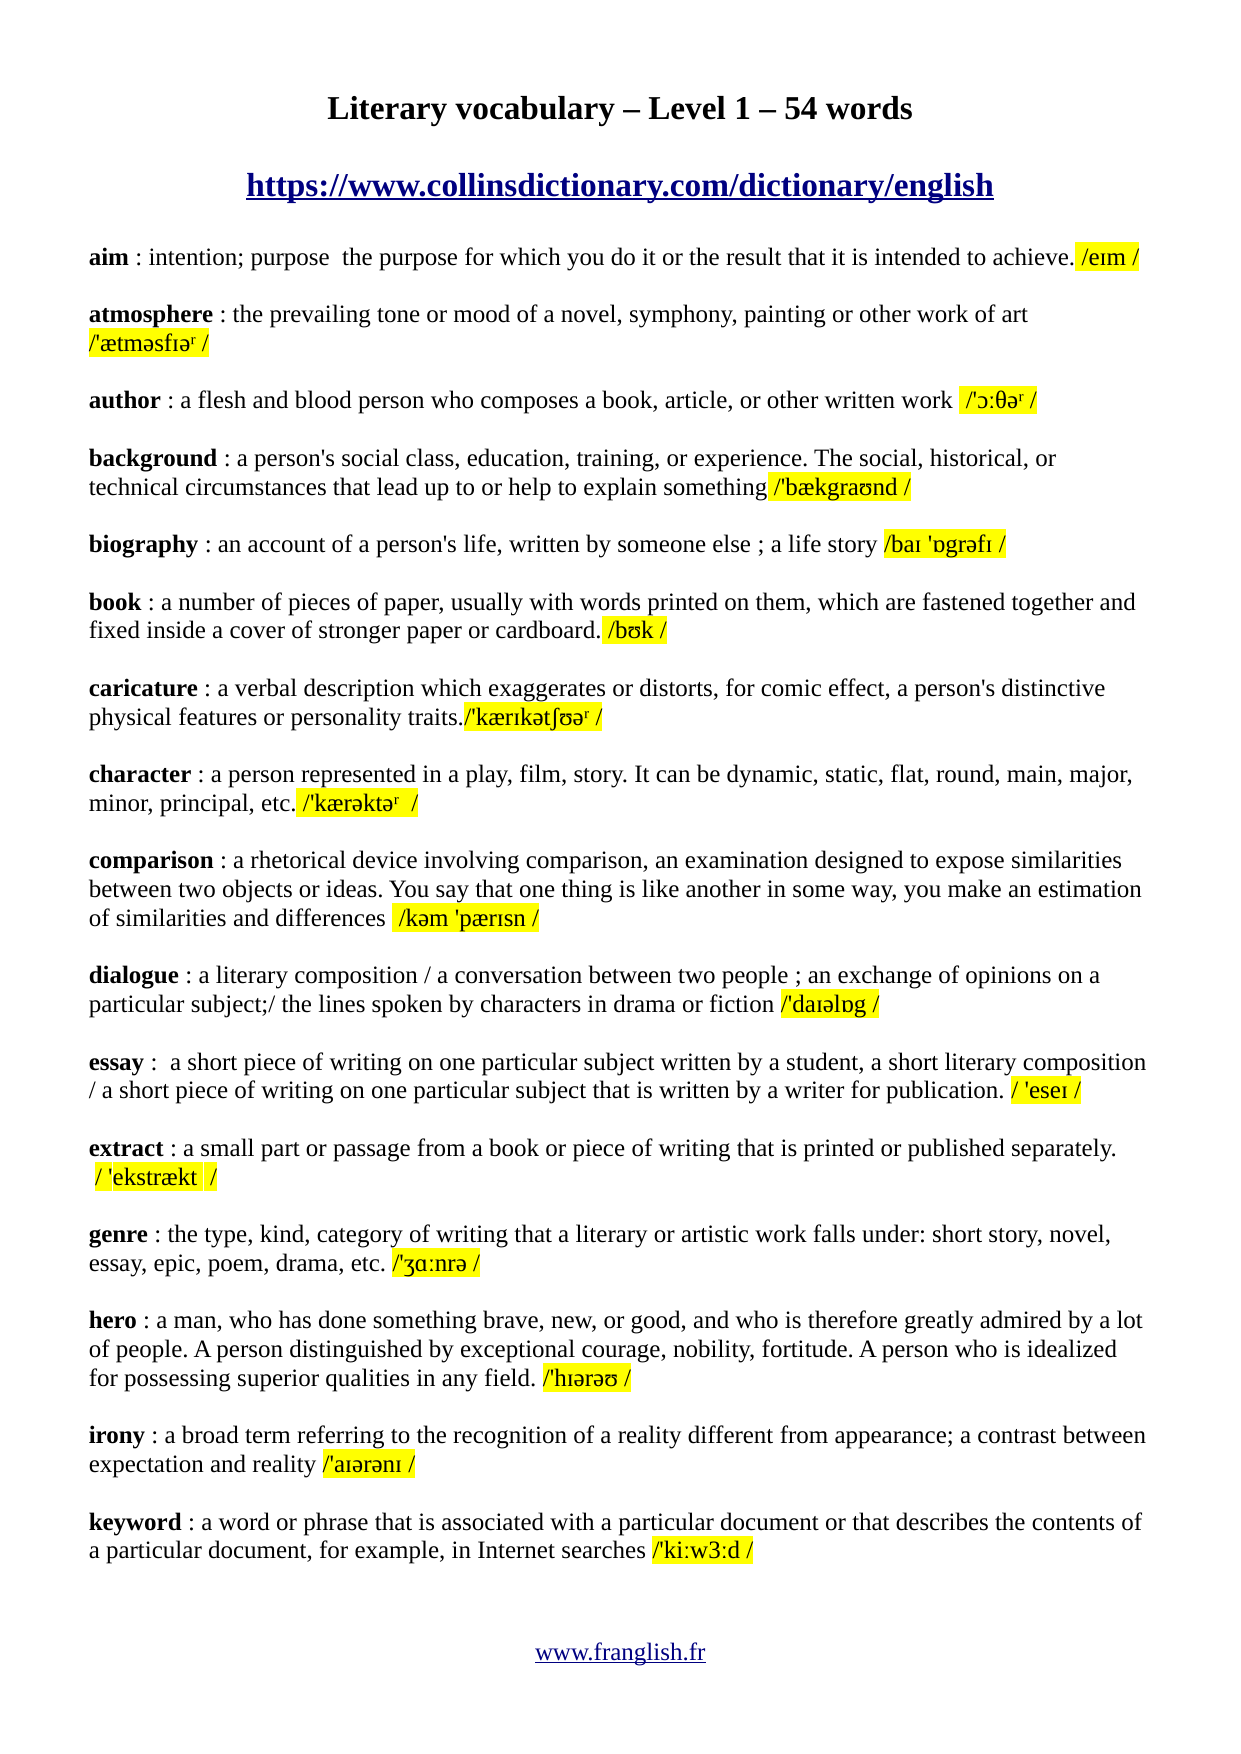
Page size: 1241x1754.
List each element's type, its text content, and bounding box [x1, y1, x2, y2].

text irony : a broad term referring to the recognition of a reality different from appearance; a contrast between expectation and reality /'aɪərənɪ / [88, 1421, 1152, 1478]
text background : a person's social class, education, training, or experience. The social, historical, or technical circumstances that lead up to or help to explain something /'bækgraʊnd / [88, 443, 1152, 501]
text https://www.collinsdictionary.com/dictionary/english [88, 165, 1152, 203]
text character : a person represented in a play, film, story. It can be dynamic, static, flat, round, main, major, minor, principal, etc. /'kærəktəʳ / [88, 759, 1152, 817]
text author : a flesh and blood person who composes a book, article, or other written work /'ɔːθəʳ / [88, 386, 1152, 414]
text dialogue : a literary composition / a conversation between two people ; an exchange of opinions on a particular subject;/ the lines spoken by characters in drama or fiction /'daɪəlɒg / [88, 961, 1152, 1018]
text aim : intention; purpose the purpose for which you do it or the result that it is intended to achieve. /eɪm / [88, 242, 1152, 271]
text comparison : a rhetorical device involving comparison, an examination designed to expose similarities between two objects or ideas. You say that one thing is like another in some way, you make an estimation of similarities and differences /kəm 'pærɪsn / [88, 846, 1152, 932]
text extract : a small part or passage from a book or piece of writing that is printed or published separately. / 'ekstrækt / [88, 1133, 1152, 1191]
text Literary vocabulary – Level 1 – 54 words [88, 88, 1152, 127]
text keyword : a word or phrase that is associated with a particular document or that describes the contents of a particular document, for example, in Internet searches /'kiːw3ːd / [88, 1507, 1152, 1564]
text biography : an account of a person's life, written by someone else ; a life story /baɪ 'ɒgrəfɪ / [88, 529, 1152, 558]
text hero : a man, who has done something brave, new, or good, and who is therefore greatly admired by a lot of people. A person distinguished by exceptional courage, nobility, fortitude. A person who is idealized for possessing superior qualities in any field. /'hɪərəʊ / [88, 1306, 1152, 1392]
text atmosphere : the prevailing tone or mood of a novel, symphony, painting or other work of art /'ætməsfɪəʳ / [88, 299, 1152, 357]
text caricature : a verbal description which exaggerates or distorts, for comic effect, a person's distinctive physical features or personality traits./'kærɪkətʃʊəʳ / [88, 673, 1152, 731]
text genre : the type, kind, category of writing that a literary or artistic work falls under: short story, novel, essay, epic, poem, drama, etc. /'ʒɑːnrə / [88, 1219, 1152, 1277]
text essay : a short piece of writing on one particular subject written by a student, a short literary composition / a short piece of writing on one particular subject that is written by a writer for publication. / 'eseɪ / [88, 1047, 1152, 1104]
text book : a number of pieces of paper, usually with words printed on them, which are fastened together and fixed inside a cover of stronger paper or cardboard. /bʊk / [88, 587, 1152, 644]
